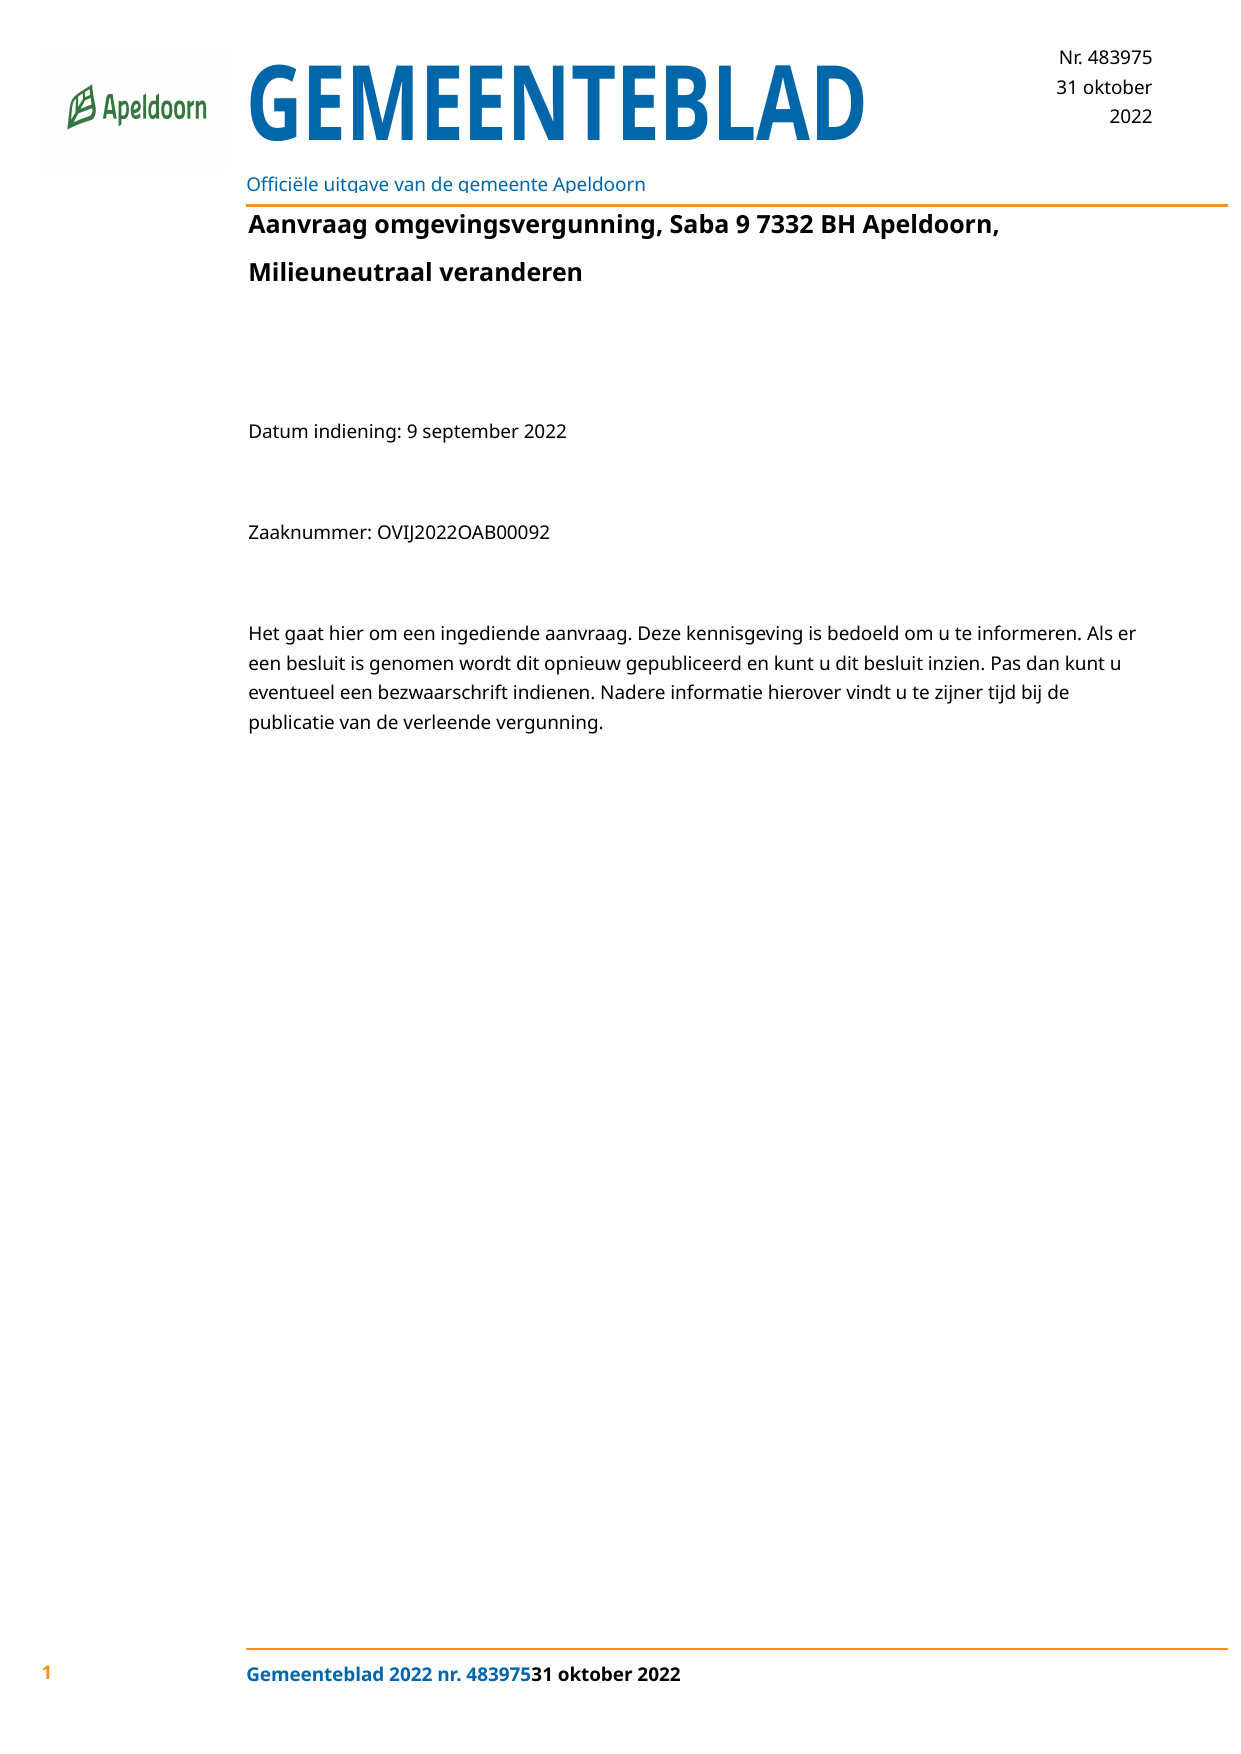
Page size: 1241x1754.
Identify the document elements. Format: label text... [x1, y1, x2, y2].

text Zaaknummer: OVIJ2022OAB00092 [248, 519, 1152, 545]
picture [41, 47, 231, 172]
text Aanvraag omgevingsvergunning, Saba 9 7332 BH Apeldoorn, Milieuneutraal veranderen [248, 207, 1152, 288]
text Datum indiening: 9 september 2022 [248, 419, 1152, 444]
text Het gaat hier om een ingediende aanvraag. Deze kennisgeving is bedoeld om u te informeren. Als er een besluit is genomen wordt dit opnieuw gepubliceerd en kunt u dit besluit inzien. Pas dan kunt u eventueel een bezwaarschrift indienen. Nadere informatie hierover vindt u te zijner tijd bij de publicatie van de verleende vergunning. [248, 620, 1152, 735]
